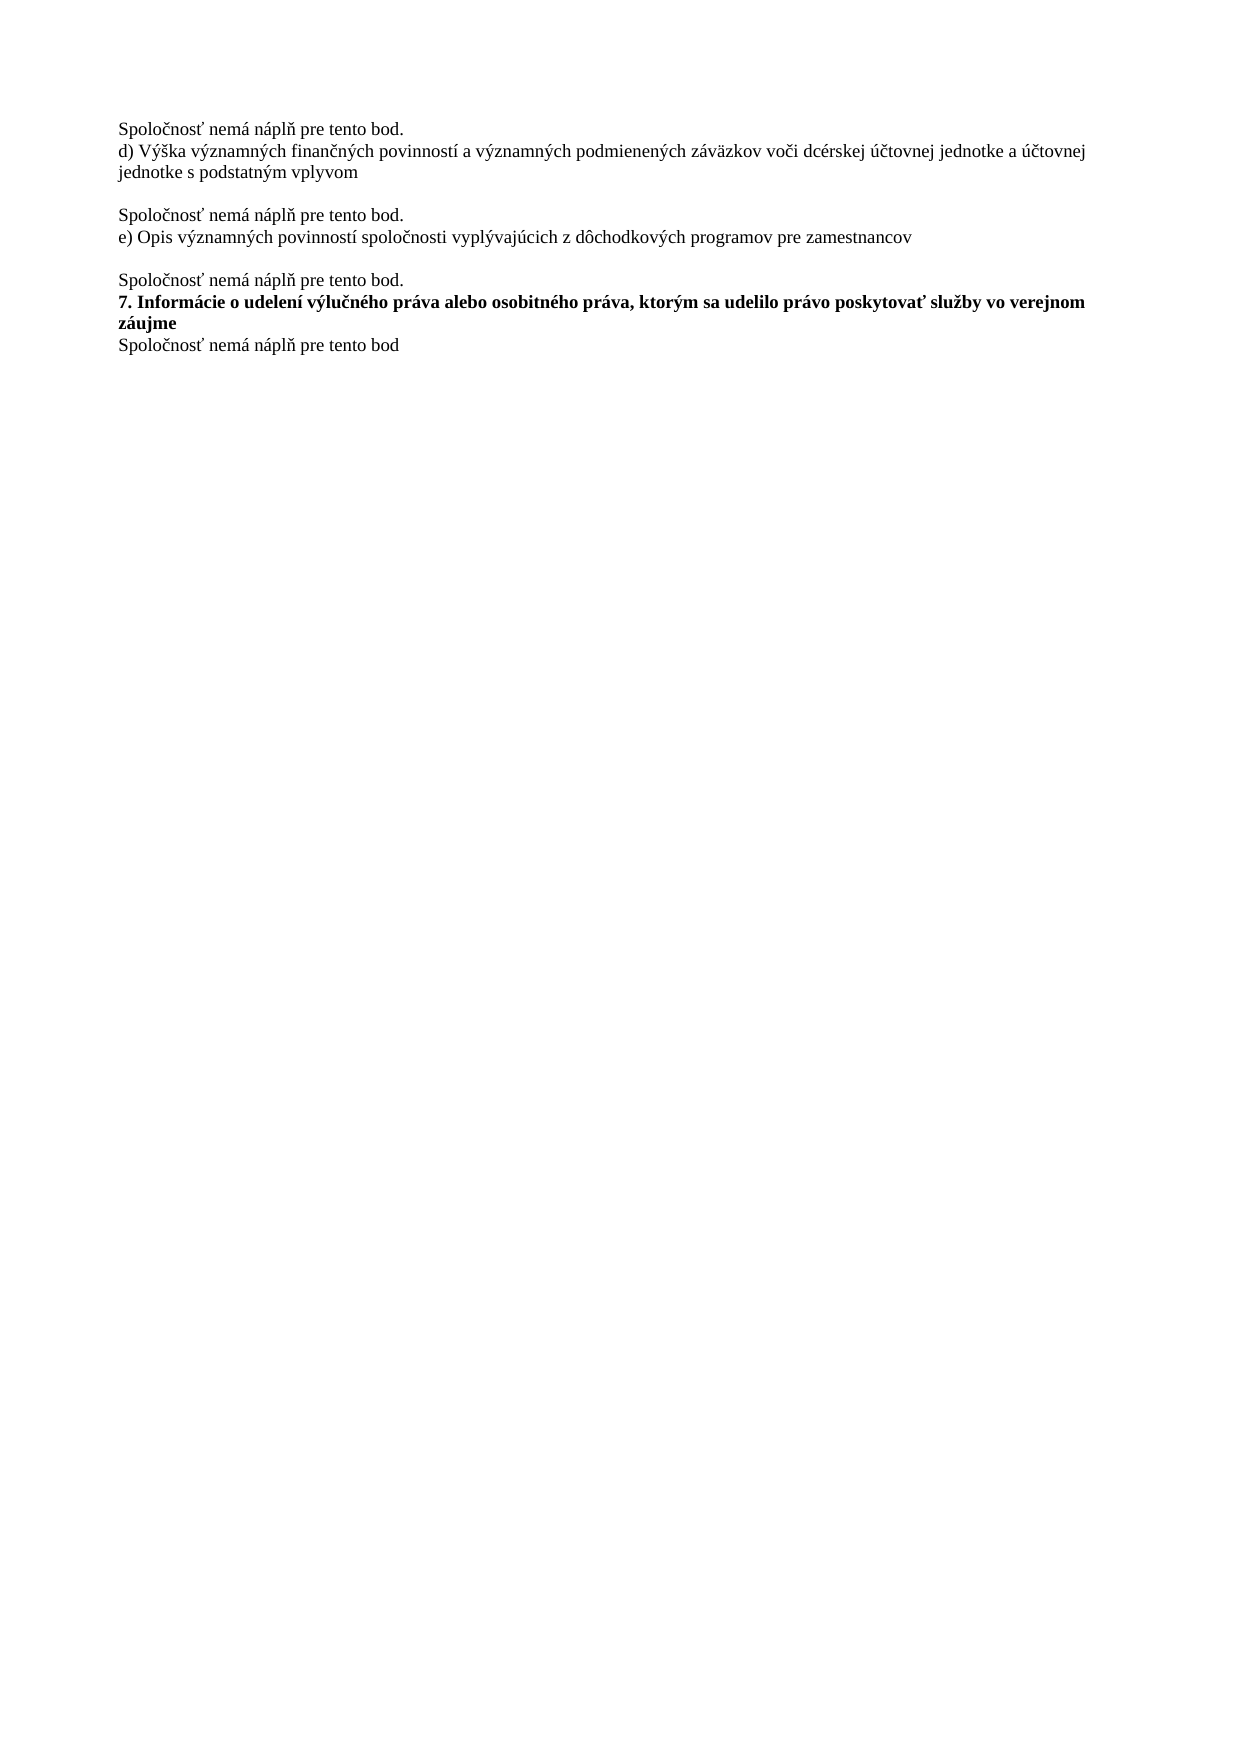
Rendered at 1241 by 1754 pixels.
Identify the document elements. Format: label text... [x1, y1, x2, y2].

text Spoločnosť nemá náplň pre tento bod. [118, 204, 1122, 226]
list d) Výška významných finančných povinností a významných podmienených záväzkov voči dcérskej účtovnej jednotke a účtovnej jednotke s podstatným vplyvom [118, 140, 1122, 183]
text Spoločnosť nemá náplň pre tento bod. [118, 118, 1122, 140]
text 7. Informácie o udelení výlučného práva alebo osobitného práva, ktorým sa udelilo právo poskytovať služby vo verejnom záujme [118, 291, 1122, 334]
text Spoločnosť nemá náplň pre tento bod [118, 334, 1122, 355]
text Spoločnosť nemá náplň pre tento bod. [118, 269, 1122, 291]
list e) Opis významných povinností spoločnosti vyplývajúcich z dôchodkových programov pre zamestnancov [118, 226, 1122, 247]
